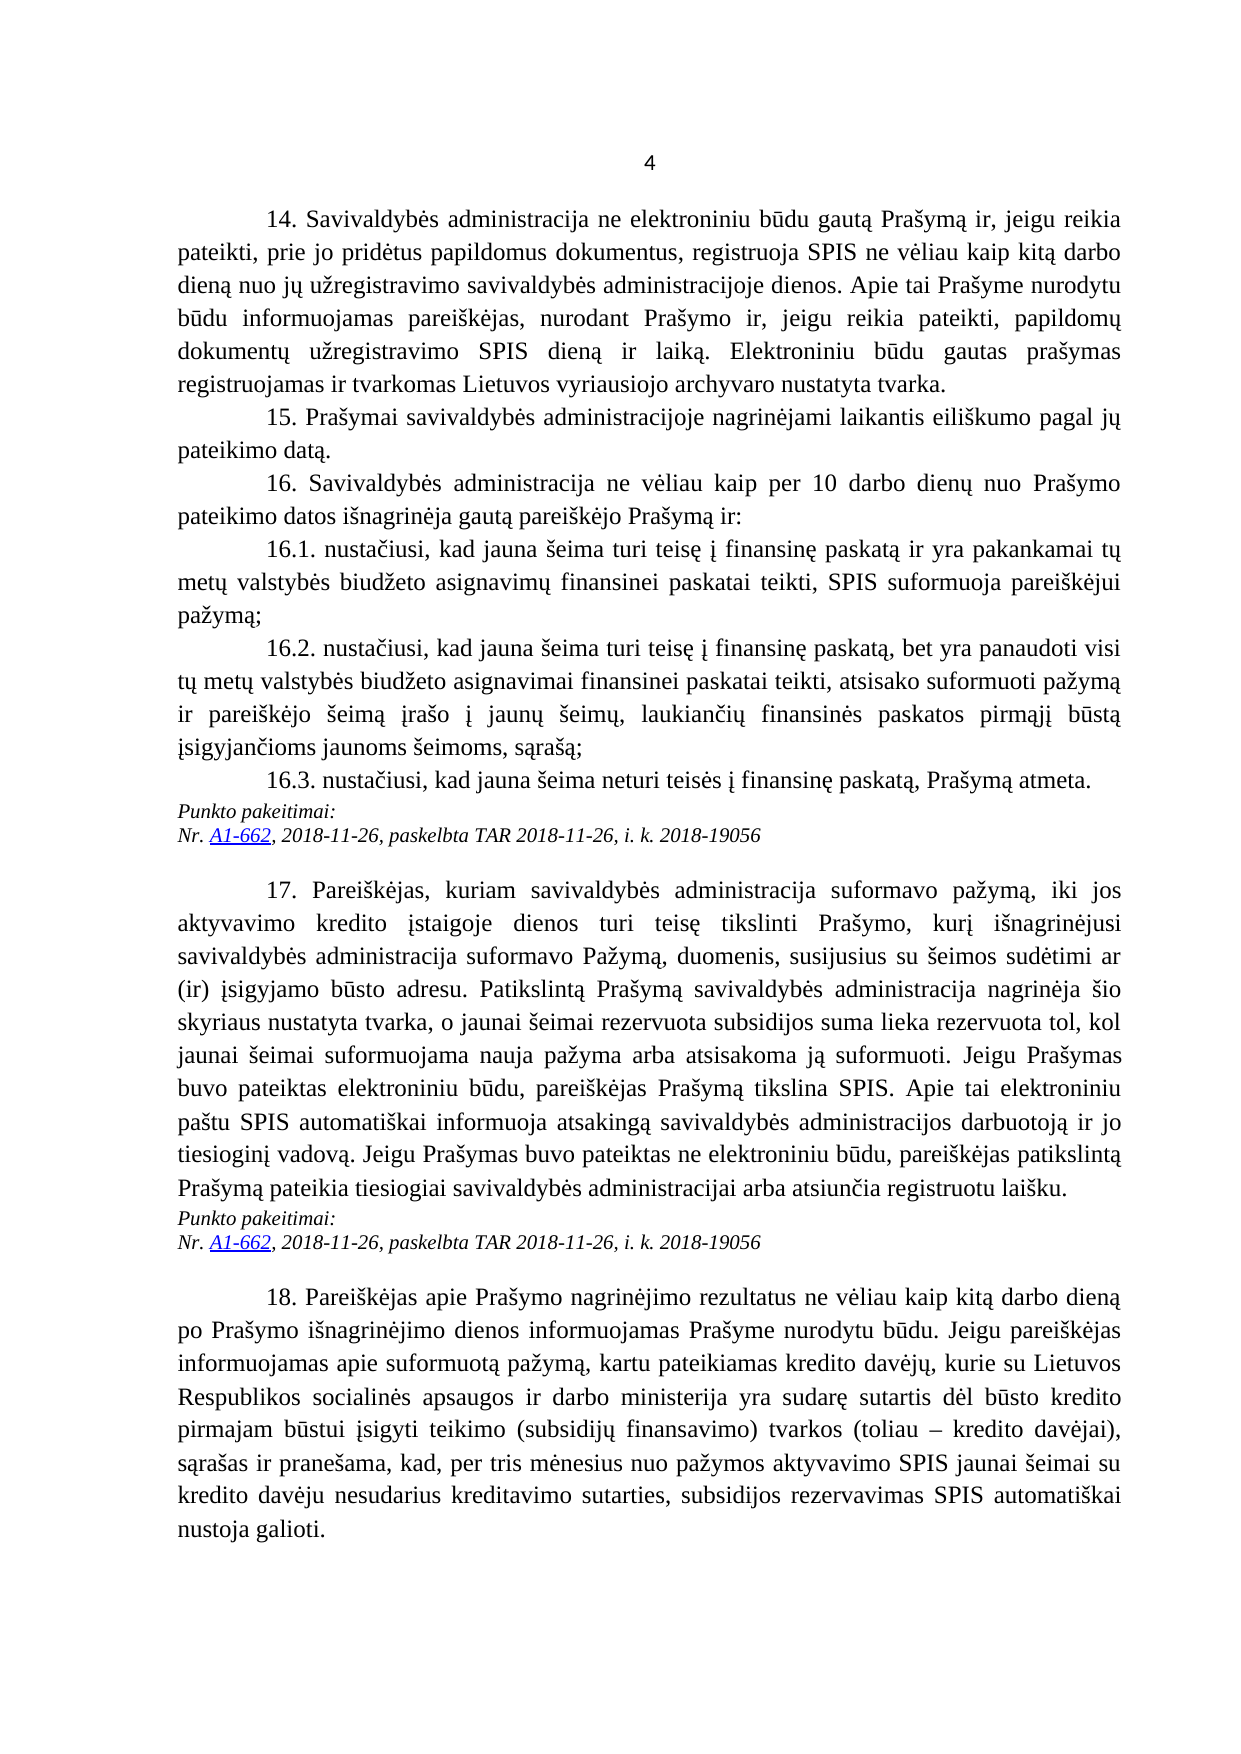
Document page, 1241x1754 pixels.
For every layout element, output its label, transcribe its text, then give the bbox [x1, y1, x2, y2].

text 14. Savivaldybės administracija ne elektroniniu būdu gautą Prašymą ir, jeigu reikia pateikti, prie jo pridėtus papildomus dokumentus, registruoja SPIS ne vėliau kaip kitą darbo dieną nuo jų užregistravimo savivaldybės administracijoje dienos. Apie tai Prašyme nurodytu būdu informuojamas pareiškėjas, nurodant Prašymo ir, jeigu reikia pateikti, papildomų dokumentų užregistravimo SPIS dieną ir laiką. Elektroniniu būdu gautas prašymas registruojamas ir tvarkomas Lietuvos vyriausiojo archyvaro nustatyta tvarka. [177, 204, 1122, 398]
text Punkto pakeitimai: [177, 798, 1122, 823]
text 16. Savivaldybės administracija ne vėliau kaip per 10 darbo dienų nuo Prašymo pateikimo datos išnagrinėja gautą pareiškėjo Prašymą ir: [177, 468, 1122, 530]
text Nr. A1-662, 2018-11-26, paskelbta TAR 2018-11-26, i. k. 2018-19056 [177, 1230, 1122, 1254]
text 16.3. nustačiusi, kad jauna šeima neturi teisės į finansinę paskatą, Prašymą atmeta. [177, 766, 1122, 794]
text 15. Prašymai savivaldybės administracijoje nagrinėjami laikantis eiliškumo pagal jų pateikimo datą. [177, 402, 1122, 464]
text 17. Pareiškėjas, kuriam savivaldybės administracija suformavo pažymą, iki jos aktyvavimo kredito įstaigoje dienos turi teisę tikslinti Prašymo, kurį išnagrinėjusi savivaldybės administracija suformavo Pažymą, duomenis, susijusius su šeimos sudėtimi ar (ir) įsigyjamo būsto adresu. Patikslintą Prašymą savivaldybės administracija nagrinėja šio skyriaus nustatyta tvarka, o jaunai šeimai rezervuota subsidijos suma lieka rezervuota tol, kol jaunai šeimai suformuojama nauja pažyma arba atsisakoma ją suformuoti. Jeigu Prašymas buvo pateiktas elektroniniu būdu, pareiškėjas Prašymą tikslina SPIS. Apie tai elektroniniu paštu SPIS automatiškai informuoja atsakingą savivaldybės administracijos darbuotoją ir jo tiesioginį vadovą. Jeigu Prašymas buvo pateiktas ne elektroniniu būdu, pareiškėjas patikslintą Prašymą pateikia tiesiogiai savivaldybės administracijai arba atsiunčia registruotu laišku. [177, 875, 1122, 1201]
text Punkto pakeitimai: [177, 1206, 1122, 1230]
text 16.1. nustačiusi, kad jauna šeima turi teisę į finansinę paskatą ir yra pakankamai tų metų valstybės biudžeto asignavimų finansinei paskatai teikti, SPIS suformuoja pareiškėjui pažymą; [177, 534, 1122, 629]
text Nr. A1-662, 2018-11-26, paskelbta TAR 2018-11-26, i. k. 2018-19056 [177, 823, 1122, 847]
text 16.2. nustačiusi, kad jauna šeima turi teisę į finansinę paskatą, bet yra panaudoti visi tų metų valstybės biudžeto asignavimai finansinei paskatai teikti, atsisako suformuoti pažymą ir pareiškėjo šeimą įrašo į jaunų šeimų, laukiančių finansinės paskatos pirmąjį būstą įsigyjančioms jaunoms šeimoms, sąrašą; [177, 633, 1122, 761]
text 18. Pareiškėjas apie Prašymo nagrinėjimo rezultatus ne vėliau kaip kitą darbo dieną po Prašymo išnagrinėjimo dienos informuojamas Prašyme nurodytu būdu. Jeigu pareiškėjas informuojamas apie suformuotą pažymą, kartu pateikiamas kredito davėjų, kurie su Lietuvos Respublikos socialinės apsaugos ir darbo ministerija yra sudarę sutartis dėl būsto kredito pirmajam būstui įsigyti teikimo (subsidijų finansavimo) tvarkos (toliau – kredito davėjai), sąrašas ir pranešama, kad, per tris mėnesius nuo pažymos aktyvavimo SPIS jaunai šeimai su kredito davėju nesudarius kreditavimo sutarties, subsidijos rezervavimas SPIS automatiškai nustoja galioti. [177, 1282, 1122, 1542]
